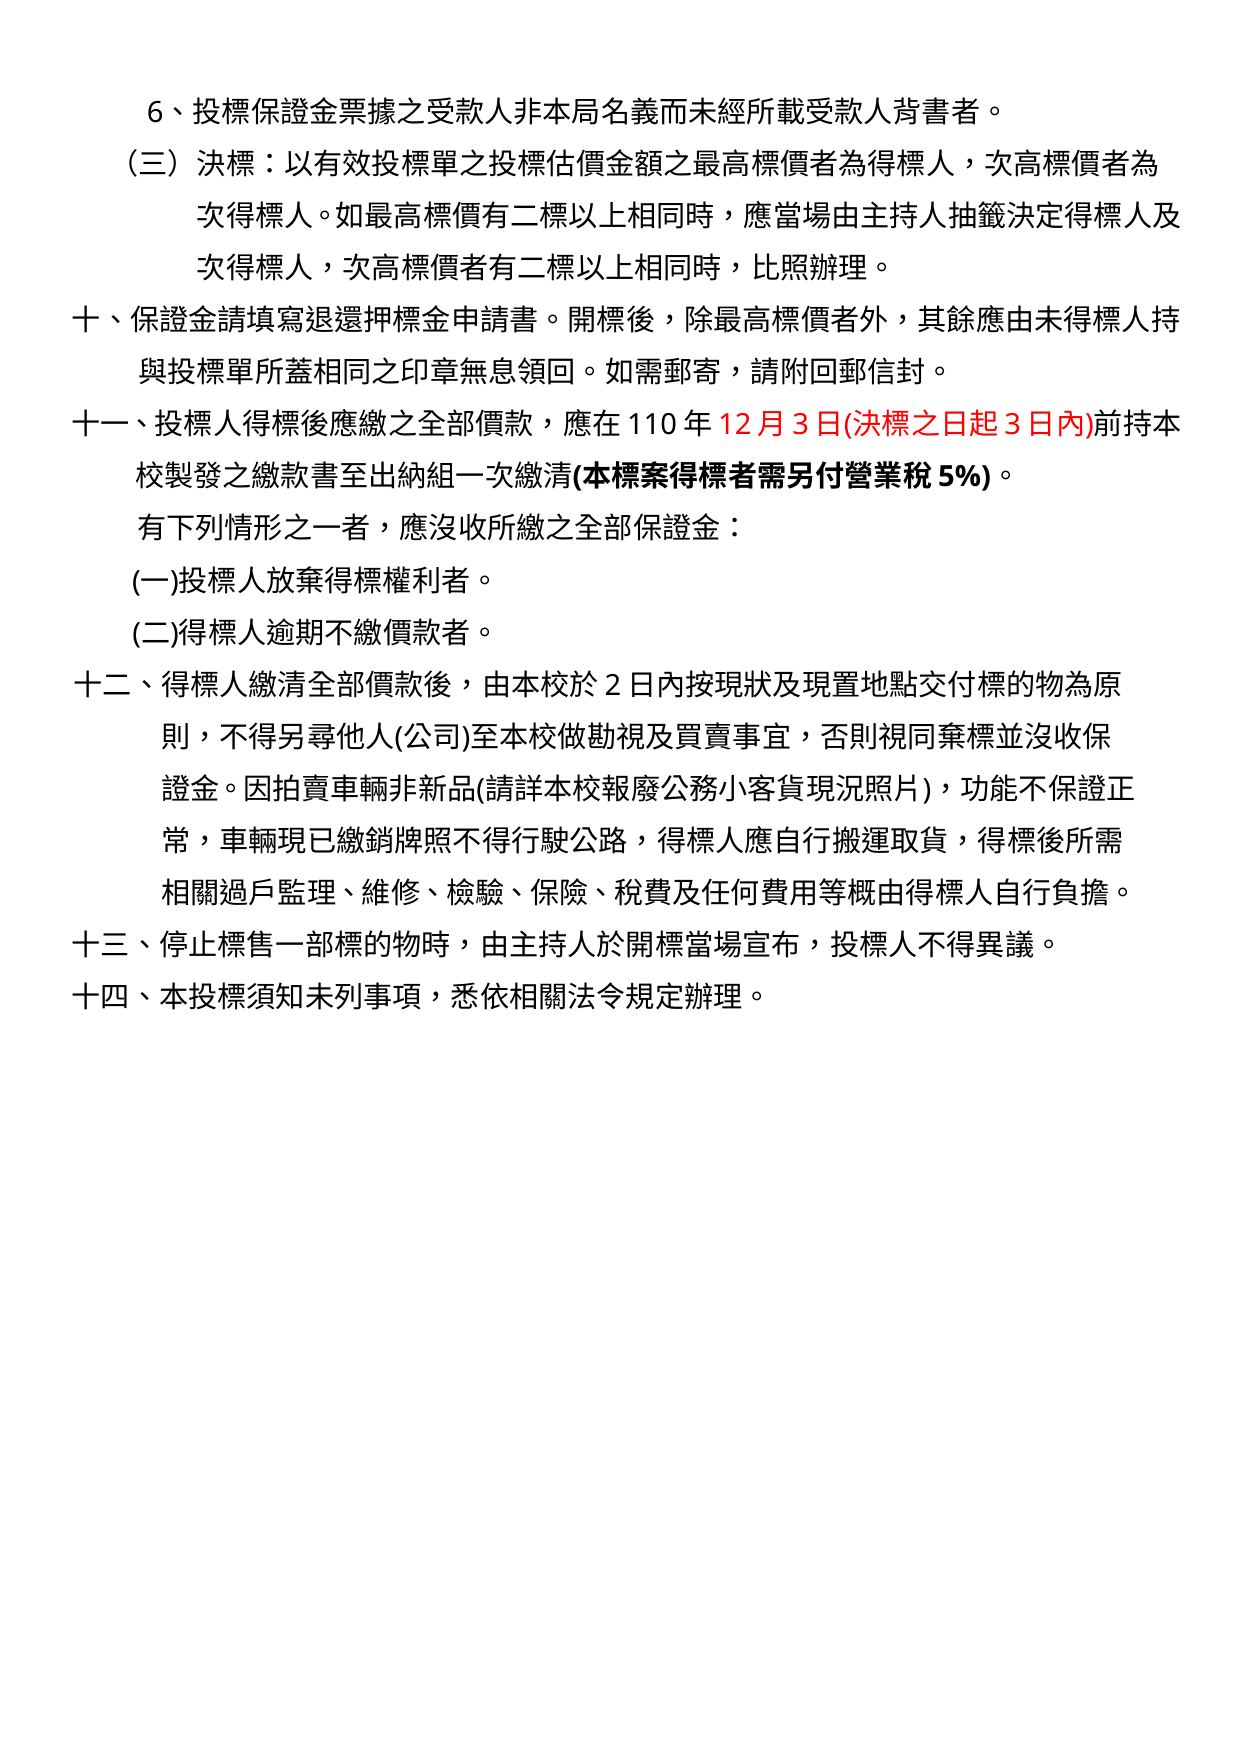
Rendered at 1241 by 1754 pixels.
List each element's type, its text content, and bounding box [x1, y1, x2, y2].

text （三）決標：以有效投標單之投標估價金額之最高標價者為得標人，次高標價者為次得標人。如最高標價有二標以上相同時，應當場由主持人抽籤決定得標人及次得標人，次高標價者有二標以上相同時，比照辦理。 [109, 133, 1181, 289]
text (一)投標人放棄得標權利者。 [59, 549, 1135, 601]
text 有下列情形之一者，應沒收所繳之全部保證金： [93, 497, 1135, 549]
text 6、投標保證金票據之受款人非本局名義而未經所載受款人背書者。 [147, 81, 1181, 133]
text 十一、投標人得標後應繳之全部價款，應在110年12月3日(決標之日起3日內)前持本校製發之繳款書至出納組一次繳清(本標案得標者需另付營業稅5%)。 [71, 393, 1181, 497]
text 十四、本投標須知未列事項，悉依相關法令規定辦理。 [71, 966, 1181, 1018]
text 十二、得標人繳清全部價款後，由本校於2日內按現狀及現置地點交付標的物為原則，不得另尋他人(公司)至本校做勘視及買賣事宜，否則視同棄標並沒收保證金。因拍賣車輛非新品(請詳本校報廢公務小客貨現況照片)，功能不保證正常，車輛現已繳銷牌照不得行駛公路，得標人應自行搬運取貨，得標後所需相關過戶監理、維修、檢驗、保險、稅費及任何費用等概由得標人自行負擔。 [73, 653, 1135, 914]
text (二)得標人逾期不繳價款者。 [59, 601, 1135, 653]
text 十三、停止標售一部標的物時，由主持人於開標當場宣布，投標人不得異議。 [71, 914, 1181, 966]
text 十、保證金請填寫退還押標金申請書。開標後，除最高標價者外，其餘應由未得標人持與投標單所蓋相同之印章無息領回。如需郵寄，請附回郵信封。 [72, 289, 1181, 393]
